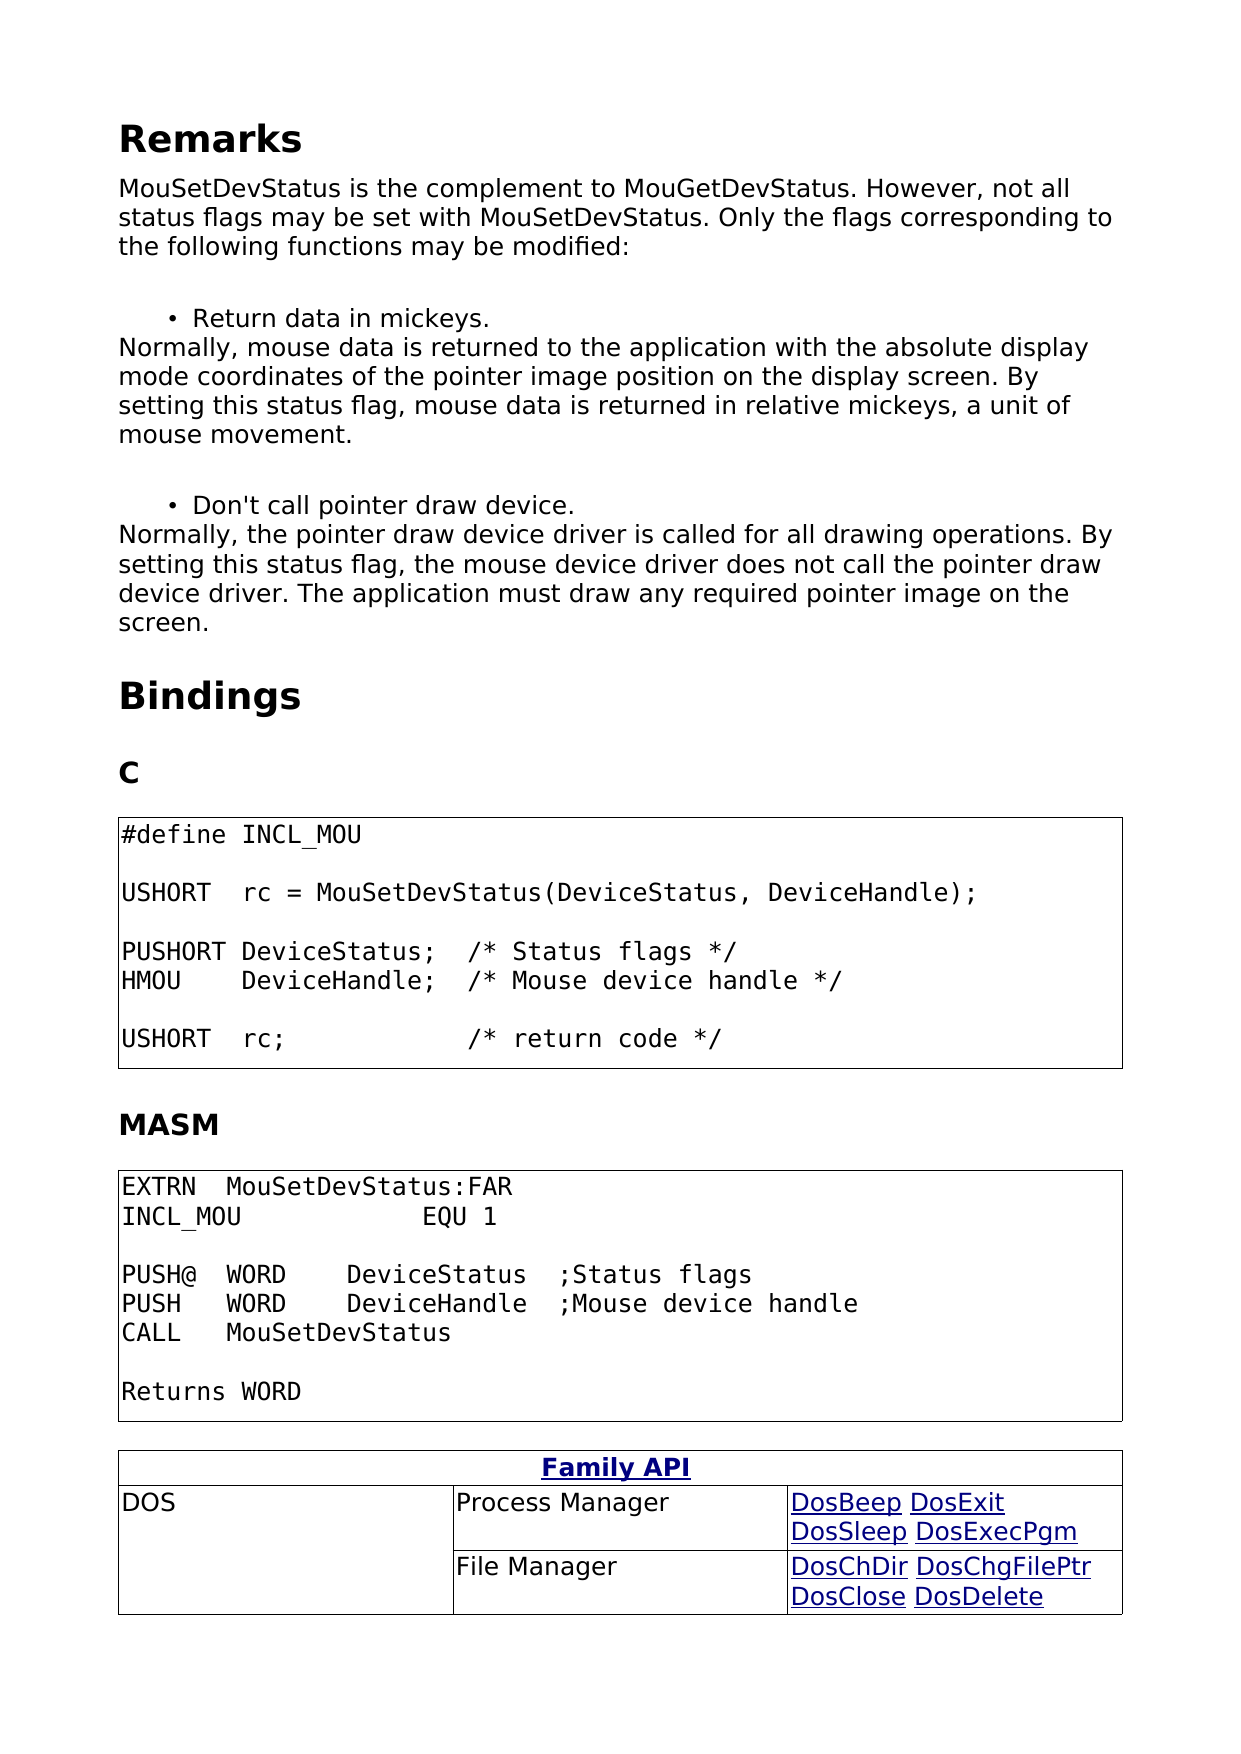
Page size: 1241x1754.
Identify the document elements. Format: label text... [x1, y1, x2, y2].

text Normally, mouse data is returned to the application with the absolute display mode coordinates of the pointer image position on the display screen. By setting this status flag, mouse data is returned in relative mickeys, a unit of mouse movement. [118, 333, 1122, 449]
subtitle Bindings [118, 675, 1122, 718]
table_cell Process Manager [454, 1486, 787, 1549]
table_cell File Manager [454, 1551, 787, 1614]
subtitle C [118, 756, 1122, 790]
table_header EXTRN MouSetDevStatus:FAR INCL_MOU EQU 1 PUSH@ WORD DeviceStatus ;Status flags PUSH WORD DeviceHandle ;Mouse device handle CALL MouSetDevStatus Returns WORD [119, 1171, 1122, 1421]
text Normally, the pointer draw device driver is called for all drawing operations. By setting this status flag, the mouse device driver does not call the pointer draw device driver. The application must draw any required pointer image on the screen. [118, 521, 1122, 637]
table_cell DOS [119, 1486, 453, 1614]
table_cell DosChDir DosChgFilePtr DosClose DosDelete [788, 1551, 1122, 1614]
table_header #define INCL_MOU USHORT rc = MouSetDevStatus(DeviceStatus, DeviceHandle); PUSHORT DeviceStatus; /* Status flags */ HMOU DeviceHandle; /* Mouse device handle */ USHORT rc; /* return code */ [119, 818, 1122, 1068]
subtitle Remarks [118, 118, 1122, 162]
text MouSetDevStatus is the complement to MouGetDevStatus. However, not all status flags may be set with MouSetDevStatus. Only the flags corresponding to the following functions may be modified: [118, 174, 1122, 262]
table_header Family API [119, 1451, 1122, 1485]
list Don't call pointer draw device. [177, 492, 1122, 521]
table_cell DosBeep DosExit DosSleep DosExecPgm [788, 1486, 1122, 1549]
subtitle MASM [118, 1108, 1122, 1142]
list Return data in mickeys. [177, 304, 1122, 333]
